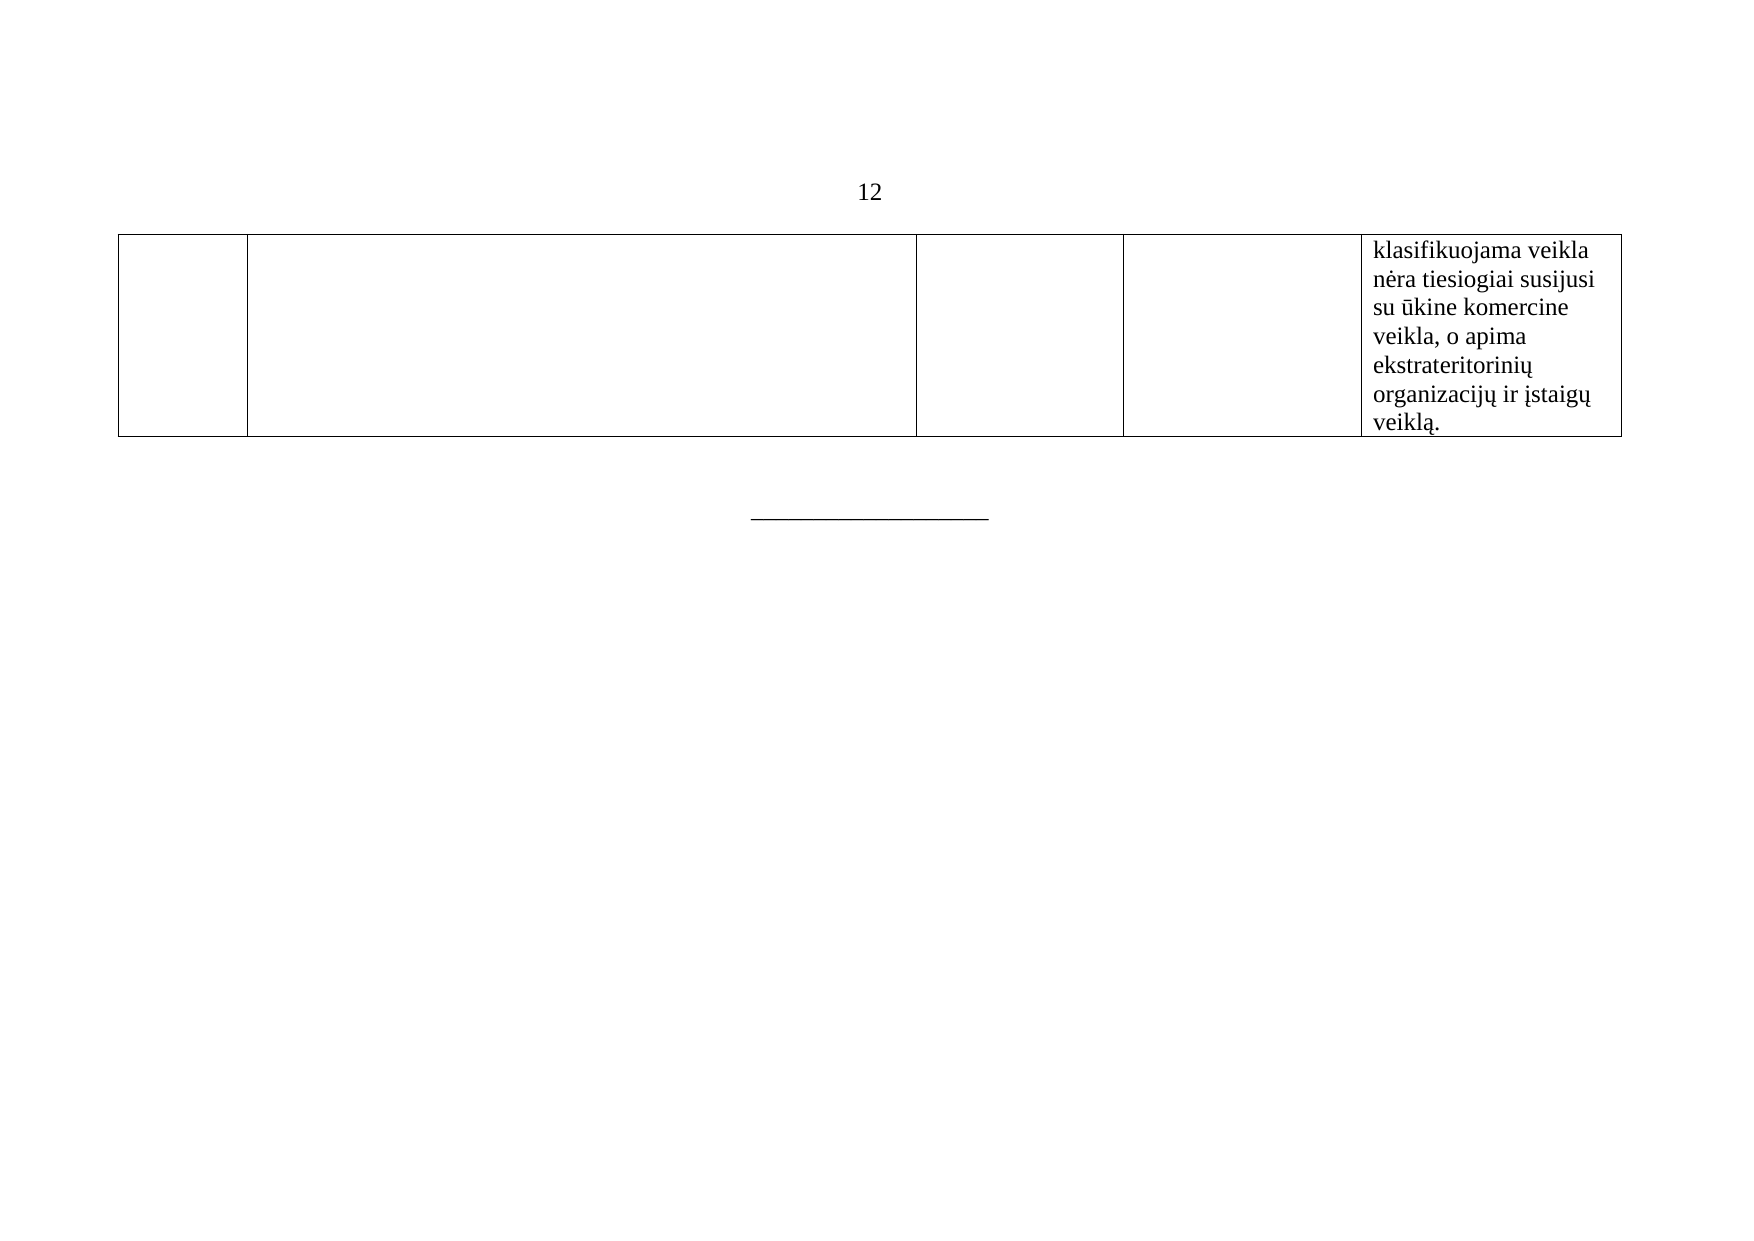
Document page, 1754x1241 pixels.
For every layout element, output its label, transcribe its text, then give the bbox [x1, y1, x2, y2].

table_cell [248, 235, 916, 436]
table_cell [1124, 235, 1361, 436]
table_cell klasifikuojama veikla nėra tiesiogiai susijusi su ūkine komercine veikla, o apima ekstrateritorinių organizacijų ir įstaigų veiklą. [1362, 235, 1621, 436]
table_cell [119, 235, 247, 436]
table_cell - [917, 235, 1123, 436]
text ___________________ [118, 494, 1621, 523]
